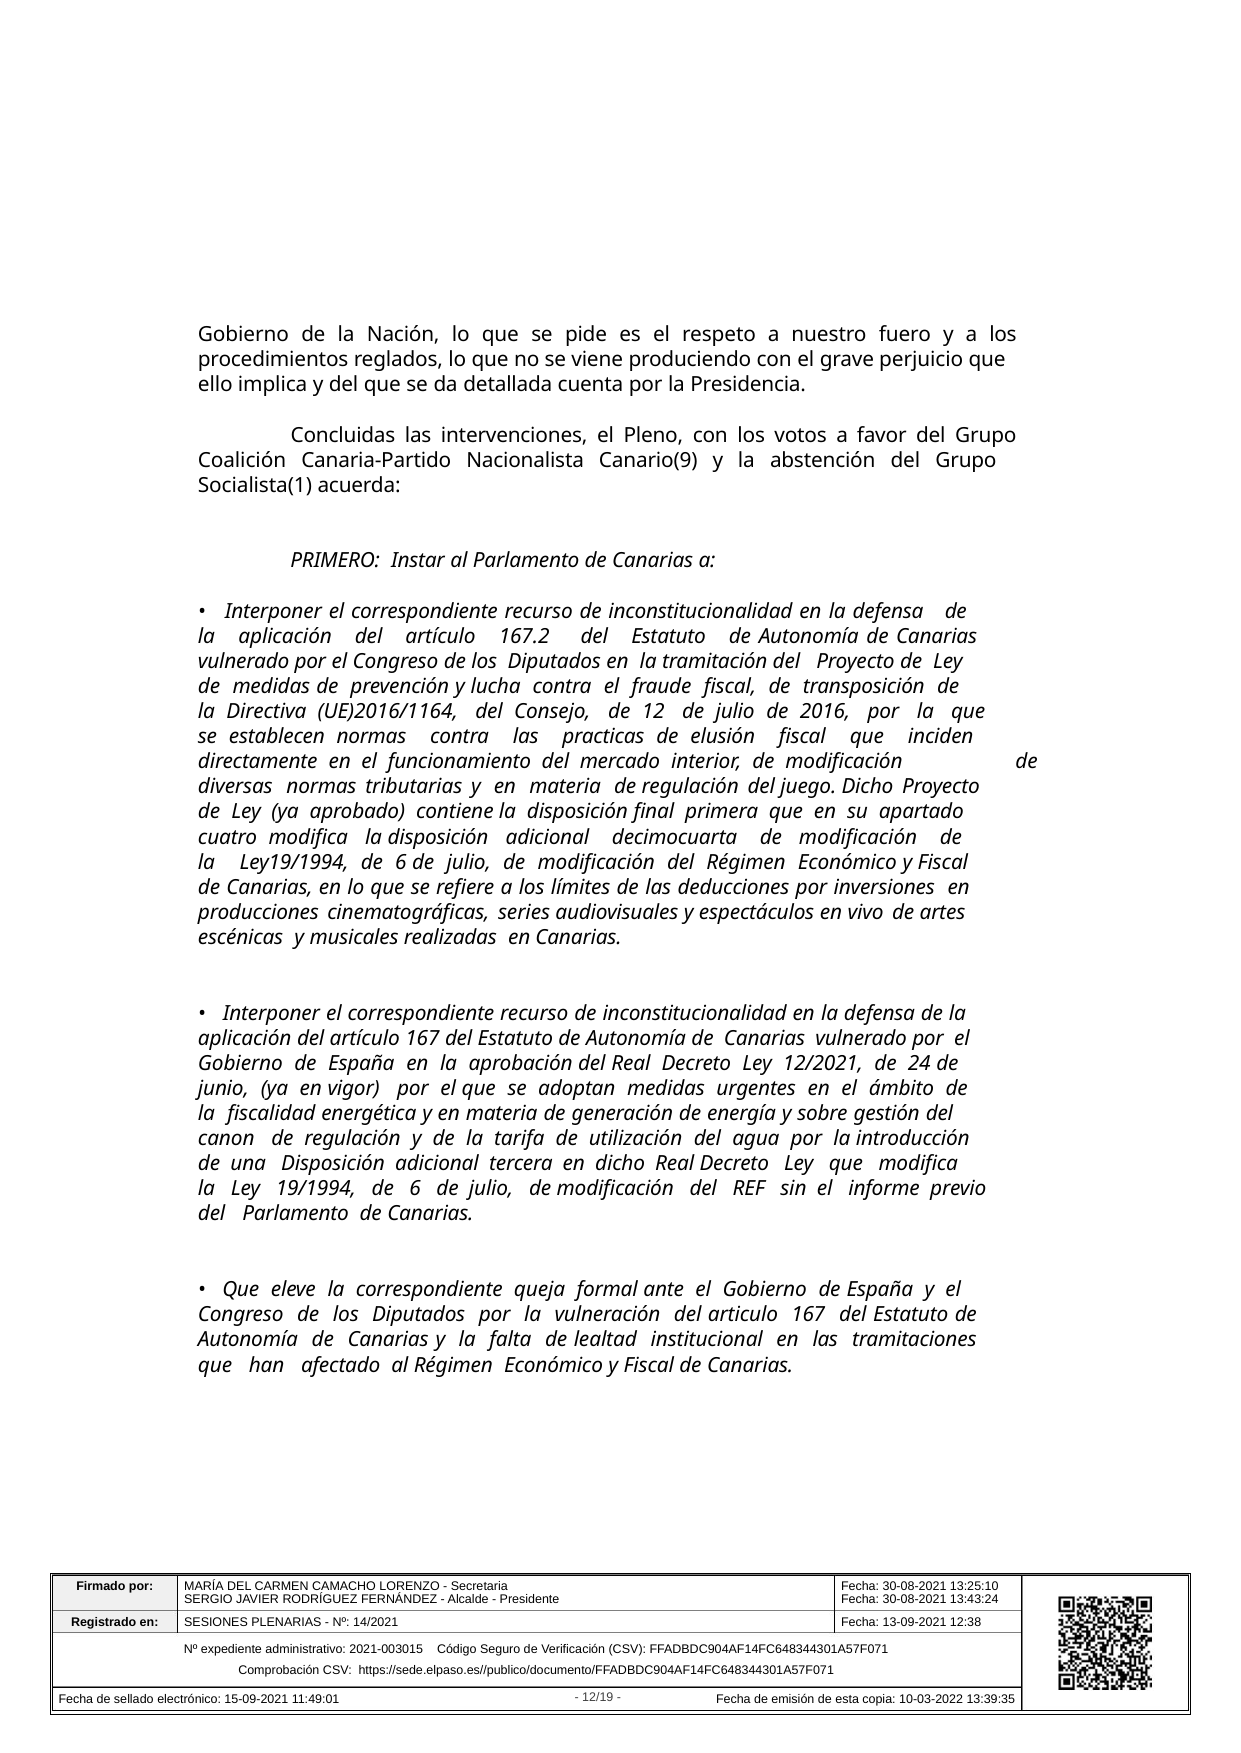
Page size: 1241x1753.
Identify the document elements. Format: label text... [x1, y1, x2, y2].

text - 12/19 - [574, 1691, 640, 1705]
picture [51, 1574, 1190, 1714]
text Fecha de sellado electrónico: 15-09-2021 11:49:01 [58, 1692, 365, 1706]
text Nº expediente administrativo: 2021-003015 Código Seguro de Verificación (CSV): FFADBDC904AF14FC648344301A57F071 [184, 1642, 915, 1656]
text aplicación del artículo 167 del Estatuto de Autonomía de Canarias vulnerado por el [198, 1026, 1068, 1050]
text de [1015, 749, 1068, 774]
text Autonomía de Canarias y la falta de lealtad institucional en las tramitaciones [198, 1327, 1068, 1352]
text canon de regulación y de la tarifa de utilización del agua por la introducción [198, 1126, 1068, 1151]
text junio, (ya en vigor) por el que se adoptan medidas urgentes en el ámbito de [198, 1076, 1068, 1100]
text Socialista(1) acuerda: [198, 473, 1068, 497]
text SESIONES PLENARIAS - Nº: 14/2021 [184, 1615, 423, 1629]
text escénicas y musicales realizadas en Canarias. [198, 925, 1068, 949]
text la fiscalidad energética y en materia de generación de energía y sobre gestión del [198, 1101, 1068, 1126]
text Gobierno de España en la aprobación del Real Decreto Ley 12/2021, de 24 de [198, 1051, 1068, 1075]
text Fecha: 30-08-2021 13:43:24 [841, 1593, 1022, 1607]
text Firmado por: [76, 1579, 172, 1593]
text de una Disposición adicional tercera en dicho Real Decreto Ley que modifica [198, 1151, 1068, 1176]
text cuatro modifica la disposición adicional decimocuarta de modificación de [198, 824, 1068, 849]
text diversas normas tributarias y en materia de regulación del juego. Dicho Proyecto [198, 774, 1068, 799]
text Fecha de emisión de esta copia: 10-03-2022 13:39:35 [716, 1692, 1040, 1706]
text Fecha: 30-08-2021 13:25:10 [841, 1579, 1022, 1593]
text la aplicación del artículo 167.2 del Estatuto de Autonomía de Canarias [198, 623, 1067, 648]
text de medidas de prevención y lucha contra el fraude fiscal, de transposición de [198, 674, 1068, 698]
text Comprobación CSV: https://sede.elpaso.es//publico/documento/FFADBDC904AF14FC648344301A57F071 [238, 1663, 915, 1677]
text Gobierno de la Nación, lo que se pide es el respeto a nuestro fuero y a los [198, 322, 1068, 346]
text Interponer el correspondiente recurso de inconstitucionalidad en la defensa de la [223, 1001, 1068, 1025]
text • [198, 1277, 222, 1302]
text Congreso de los Diputados por la vulneración del articulo 167 del Estatuto de [198, 1302, 1068, 1327]
text la Ley19/1994, de 6 de julio, de modificación del Régimen Económico y Fiscal [198, 849, 1068, 874]
text que han afectado al Régimen Económico y Fiscal de Canarias. [198, 1352, 1068, 1377]
text • [198, 1001, 223, 1025]
text ello implica y del que se da detallada cuenta por la Presidencia. [198, 372, 1068, 397]
text directamente en el funcionamiento del mercado interior, de modificación [198, 749, 1007, 774]
text Concluidas las intervenciones, el Pleno, con los votos a favor del Grupo [290, 422, 1068, 447]
text Coalición Canaria-Partido Nacionalista Canario(9) y la abstención del Grupo [198, 448, 1068, 472]
text • [198, 598, 224, 623]
text vulnerado por el Congreso de los Diputados en la tramitación del Proyecto de Ley [198, 649, 1068, 673]
text se establecen normas contra las practicas de elusión fiscal que inciden [198, 724, 1068, 748]
text Registrado en: [71, 1615, 177, 1629]
text SERGIO JAVIER RODRÍGUEZ FERNÁNDEZ - Alcalde - Presidente [184, 1593, 586, 1607]
text producciones cinematográficas, series audiovisuales y espectáculos en vivo de artes [198, 900, 1068, 924]
text PRIMERO: Instar al Parlamento de Canarias a: [290, 548, 772, 573]
text Fecha: 13-09-2021 12:38 [841, 1615, 1002, 1629]
text del Parlamento de Canarias. [198, 1201, 1068, 1226]
text de Ley (ya aprobado) contiene la disposición final primera que en su apartado [198, 799, 1068, 824]
text de Canarias, en lo que se refiere a los límites de las deducciones por inversiones en [198, 874, 1068, 899]
text MARÍA DEL CARMEN CAMACHO LORENZO - Secretaria [184, 1579, 586, 1593]
text Interponer el correspondiente recurso de inconstitucionalidad en la defensa de [224, 598, 1067, 623]
text la Directiva (UE)2016/1164, del Consejo, de 12 de julio de 2016, por la que [198, 699, 1068, 723]
text procedimientos reglados, lo que no se viene produciendo con el grave perjuicio que [198, 347, 1068, 371]
text la Ley 19/1994, de 6 de julio, de modificación del REF sin el informe previo [198, 1176, 1068, 1201]
text Que eleve la correspondiente queja formal ante el Gobierno de España y el [222, 1277, 1067, 1302]
